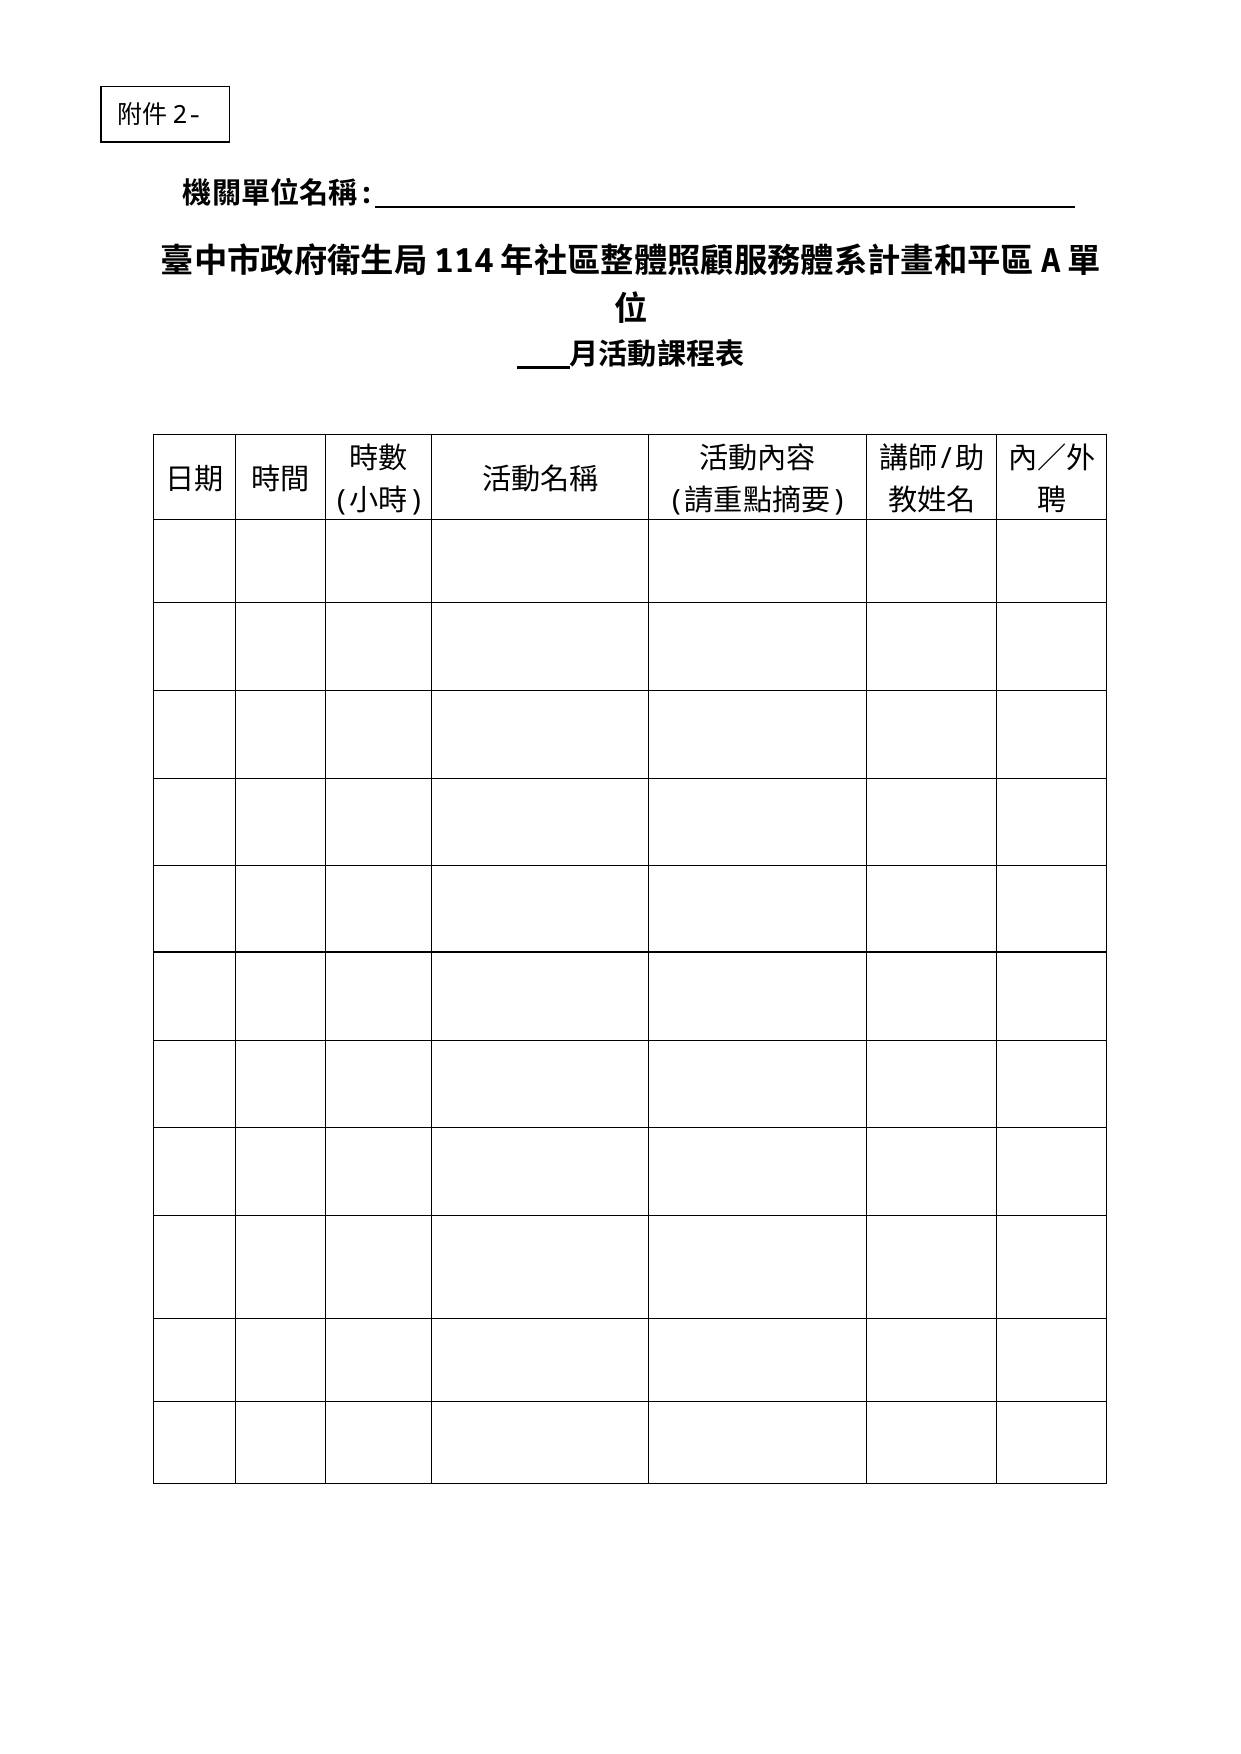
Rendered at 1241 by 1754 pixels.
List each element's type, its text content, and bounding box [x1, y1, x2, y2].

table_cell [154, 1041, 235, 1127]
table_cell [867, 779, 996, 865]
table_cell [326, 1041, 431, 1127]
table_cell [997, 1319, 1106, 1401]
table_cell [236, 1402, 325, 1483]
table_cell [432, 603, 648, 690]
table_cell [997, 1402, 1106, 1483]
table_cell [997, 520, 1106, 602]
table_cell [649, 866, 866, 951]
table_cell [649, 520, 866, 602]
table_cell [432, 691, 648, 778]
table_cell [432, 866, 648, 951]
table_cell [326, 520, 431, 602]
table_cell [867, 953, 996, 1040]
table_cell [326, 1128, 431, 1215]
text 月活動課程表 [153, 330, 1107, 373]
table_header 內∕外聘 [997, 435, 1106, 519]
table_cell [867, 1216, 996, 1318]
table_cell [154, 779, 235, 865]
table_cell [649, 953, 866, 1040]
table_cell [154, 1216, 235, 1318]
text 附件2-2 [117, 94, 214, 133]
table_cell [236, 520, 325, 602]
table_cell [649, 1041, 866, 1127]
text 臺中市政府衛生局114年社區整體照顧服務體系計畫和平區A單位 [153, 234, 1107, 330]
table_cell [236, 1216, 325, 1318]
table_cell [236, 953, 325, 1040]
table_cell [326, 691, 431, 778]
table_cell [867, 1319, 996, 1401]
table_cell [236, 866, 325, 951]
text 機關單位名稱: [153, 170, 1107, 212]
table_cell [326, 1319, 431, 1401]
table_cell [154, 520, 235, 602]
table_cell [154, 603, 235, 690]
table_cell [236, 691, 325, 778]
table_cell [997, 866, 1106, 951]
table_cell [649, 603, 866, 690]
table_cell [432, 1041, 648, 1127]
table_cell [997, 1128, 1106, 1215]
table_cell [236, 1319, 325, 1401]
table_cell [326, 866, 431, 951]
table_header 活動內容 (請重點摘要) [649, 435, 866, 519]
table_cell [649, 1128, 866, 1215]
table_cell [432, 1216, 648, 1318]
table_cell [326, 779, 431, 865]
table_cell [997, 779, 1106, 865]
table_cell [326, 953, 431, 1040]
table_cell [649, 1402, 866, 1483]
table_cell [997, 603, 1106, 690]
table_header 日期 [154, 435, 235, 519]
table_header 講師/助教姓名 [867, 435, 996, 519]
table_cell [236, 603, 325, 690]
table_cell [236, 779, 325, 865]
table_cell [432, 1128, 648, 1215]
table_cell [867, 1128, 996, 1215]
table_cell [432, 779, 648, 865]
table_cell [432, 520, 648, 602]
table_cell [154, 1319, 235, 1401]
table_cell [867, 866, 996, 951]
table_cell [997, 1041, 1106, 1127]
table_cell [649, 1216, 866, 1318]
table_cell [997, 691, 1106, 778]
table_cell [154, 691, 235, 778]
table_cell [154, 953, 235, 1040]
table_cell [154, 1402, 235, 1483]
table_cell [326, 603, 431, 690]
table_cell [432, 1319, 648, 1401]
table_cell [867, 1041, 996, 1127]
table_cell [867, 691, 996, 778]
table_cell [649, 691, 866, 778]
table_cell [432, 953, 648, 1040]
table_cell [997, 1216, 1106, 1318]
table_cell [997, 953, 1106, 1040]
table_cell [326, 1402, 431, 1483]
table_header 活動名稱 [432, 435, 648, 519]
table_cell [432, 1402, 648, 1483]
table_header 時數 (小時) [326, 435, 431, 519]
table_cell [326, 1216, 431, 1318]
table_cell [154, 866, 235, 951]
table_cell [867, 1402, 996, 1483]
table_cell [867, 603, 996, 690]
table_header 時間 [236, 435, 325, 519]
table_cell [867, 520, 996, 602]
table_cell [236, 1128, 325, 1215]
table_cell [649, 779, 866, 865]
table_cell [236, 1041, 325, 1127]
table_cell [154, 1128, 235, 1215]
table_cell [649, 1319, 866, 1401]
